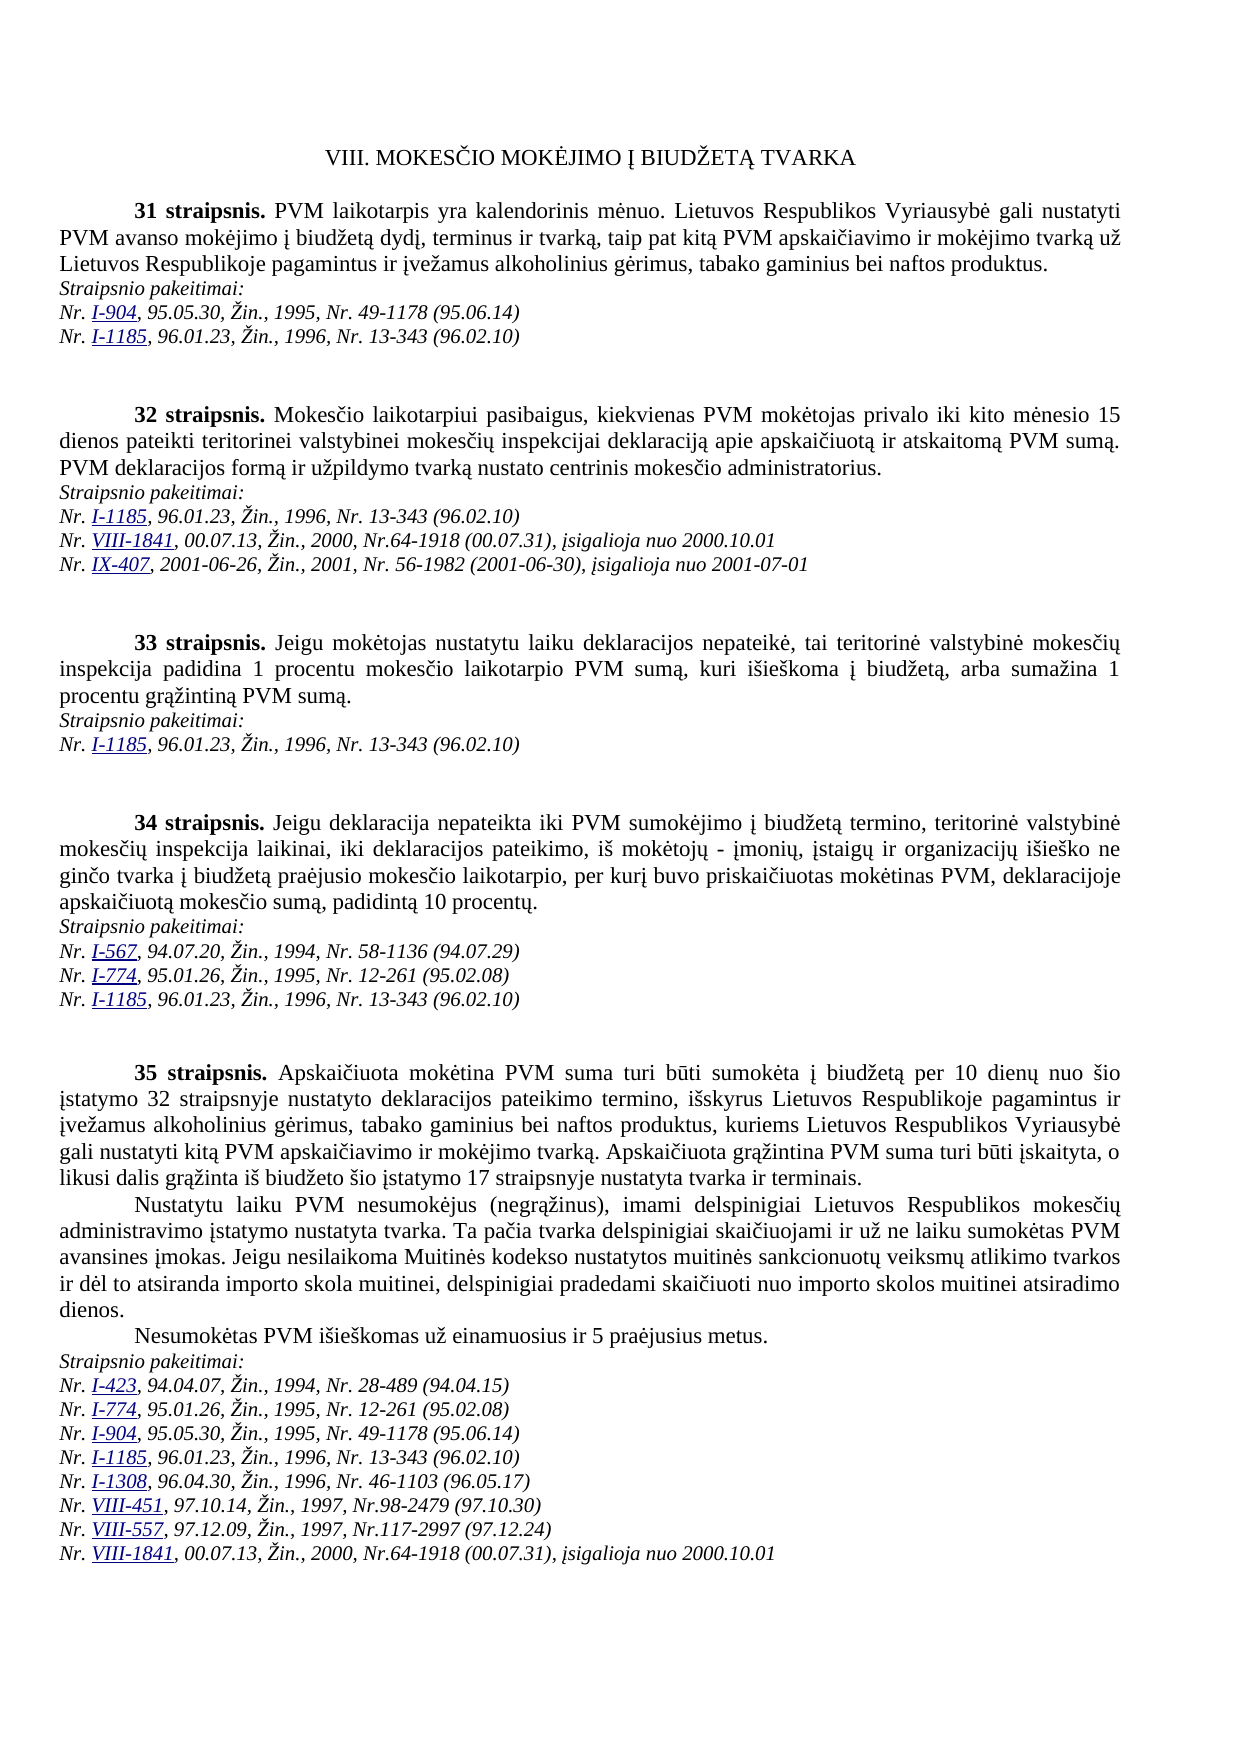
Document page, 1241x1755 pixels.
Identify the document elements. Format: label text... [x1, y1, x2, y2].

text Nr. VIII-1841, 00.07.13, Žin., 2000, Nr.64-1918 (00.07.31), įsigalioja nuo 2000.10.01 [59, 1541, 1122, 1565]
text 32 straipsnis. Mokesčio laikotarpiui pasibaigus, kiekvienas PVM mokėtojas privalo iki kito mėnesio 15 dienos pateikti teritorinei valstybinei mokesčių inspekcijai deklaraciją apie apskaičiuotą ir atskaitomą PVM sumą. PVM deklaracijos formą ir užpildymo tvarką nustato centrinis mokesčio administratorius. [59, 401, 1122, 480]
text 31 straipsnis. PVM laikotarpis yra kalendorinis mėnuo. Lietuvos Respublikos Vyriausybė gali nustatyti PVM avanso mokėjimo į biudžetą dydį, terminus ir tvarką, taip pat kitą PVM apskaičiavimo ir mokėjimo tvarką už Lietuvos Respublikoje pagamintus ir įvežamus alkoholinius gėrimus, tabako gaminius bei naftos produktus. [59, 197, 1122, 276]
text Nr. I-1308, 96.04.30, Žin., 1996, Nr. 46-1103 (96.05.17) [59, 1469, 1122, 1493]
text Nr. I-1185, 96.01.23, Žin., 1996, Nr. 13-343 (96.02.10) [59, 324, 1122, 348]
text Straipsnio pakeitimai: [59, 914, 1122, 938]
text 33 straipsnis. Jeigu mokėtojas nustatytu laiku deklaracijos nepateikė, tai teritorinė valstybinė mokesčių inspekcija padidina 1 procentu mokesčio laikotarpio PVM sumą, kuri išieškoma į biudžetą, arba sumažina 1 procentu grąžintiną PVM sumą. [59, 629, 1122, 708]
text Nr. I-1185, 96.01.23, Žin., 1996, Nr. 13-343 (96.02.10) [59, 504, 1122, 528]
text 34 straipsnis. Jeigu deklaracija nepateikta iki PVM sumokėjimo į biudžetą termino, teritorinė valstybinė mokesčių inspekcija laikinai, iki deklaracijos pateikimo, iš mokėtojų - įmonių, įstaigų ir organizacijų išieško ne ginčo tvarka į biudžetą praėjusio mokesčio laikotarpio, per kurį buvo priskaičiuotas mokėtinas PVM, deklaracijoje apskaičiuotą mokesčio sumą, padidintą 10 procentų. [59, 809, 1122, 914]
text Nr. I-1185, 96.01.23, Žin., 1996, Nr. 13-343 (96.02.10) [59, 732, 1122, 756]
text Straipsnio pakeitimai: [59, 708, 1122, 732]
text Nr. I-567, 94.07.20, Žin., 1994, Nr. 58-1136 (94.07.29) [59, 938, 1122, 963]
text 35 straipsnis. Apskaičiuota mokėtina PVM suma turi būti sumokėta į biudžetą per 10 dienų nuo šio įstatymo 32 straipsnyje nustatyto deklaracijos pateikimo termino, išskyrus Lietuvos Respublikoje pagamintus ir įvežamus alkoholinius gėrimus, tabako gaminius bei naftos produktus, kuriems Lietuvos Respublikos Vyriausybė gali nustatyti kitą PVM apskaičiavimo ir mokėjimo tvarką. Apskaičiuota grąžintina PVM suma turi būti įskaityta, o likusi dalis grąžinta iš biudžeto šio įstatymo 17 straipsnyje nustatyta tvarka ir terminais. [59, 1059, 1122, 1191]
text Nr. I-1185, 96.01.23, Žin., 1996, Nr. 13-343 (96.02.10) [59, 1445, 1122, 1469]
text Nr. I-774, 95.01.26, Žin., 1995, Nr. 12-261 (95.02.08) [59, 1397, 1122, 1421]
text Straipsnio pakeitimai: [59, 1349, 1122, 1373]
text Nr. I-904, 95.05.30, Žin., 1995, Nr. 49-1178 (95.06.14) [59, 300, 1122, 324]
text Straipsnio pakeitimai: [59, 276, 1122, 300]
text VIII. MOKESČIO MOKĖJIMO Į BIUDŽETĄ TVARKA [59, 144, 1122, 171]
text Nr. I-904, 95.05.30, Žin., 1995, Nr. 49-1178 (95.06.14) [59, 1421, 1122, 1445]
text Nr. I-423, 94.04.07, Žin., 1994, Nr. 28-489 (94.04.15) [59, 1373, 1122, 1397]
text Nr. VIII-1841, 00.07.13, Žin., 2000, Nr.64-1918 (00.07.31), įsigalioja nuo 2000.10.01 [59, 528, 1122, 552]
text Nesumokėtas PVM išieškomas už einamuosius ir 5 praėjusius metus. [59, 1322, 1122, 1349]
text Nr. VIII-451, 97.10.14, Žin., 1997, Nr.98-2479 (97.10.30) [59, 1493, 1122, 1517]
text Nr. I-774, 95.01.26, Žin., 1995, Nr. 12-261 (95.02.08) [59, 963, 1122, 987]
text Nustatytu laiku PVM nesumokėjus (negrąžinus), imami delspinigiai Lietuvos Respublikos mokesčių administravimo įstatymo nustatyta tvarka. Ta pačia tvarka delspinigiai skaičiuojami ir už ne laiku sumokėtas PVM avansines įmokas. Jeigu nesilaikoma Muitinės kodekso nustatytos muitinės sankcionuotų veiksmų atlikimo tvarkos ir dėl to atsiranda importo skola muitinei, delspinigiai pradedami skaičiuoti nuo importo skolos muitinei atsiradimo dienos. [59, 1191, 1122, 1322]
text Nr. VIII-557, 97.12.09, Žin., 1997, Nr.117-2997 (97.12.24) [59, 1517, 1122, 1541]
text Straipsnio pakeitimai: [59, 480, 1122, 504]
text Nr. I-1185, 96.01.23, Žin., 1996, Nr. 13-343 (96.02.10) [59, 987, 1122, 1011]
subtitle Nr. IX-407, 2001-06-26, Žin., 2001, Nr. 56-1982 (2001-06-30), įsigalioja nuo 2001-07-01 [59, 552, 1122, 576]
